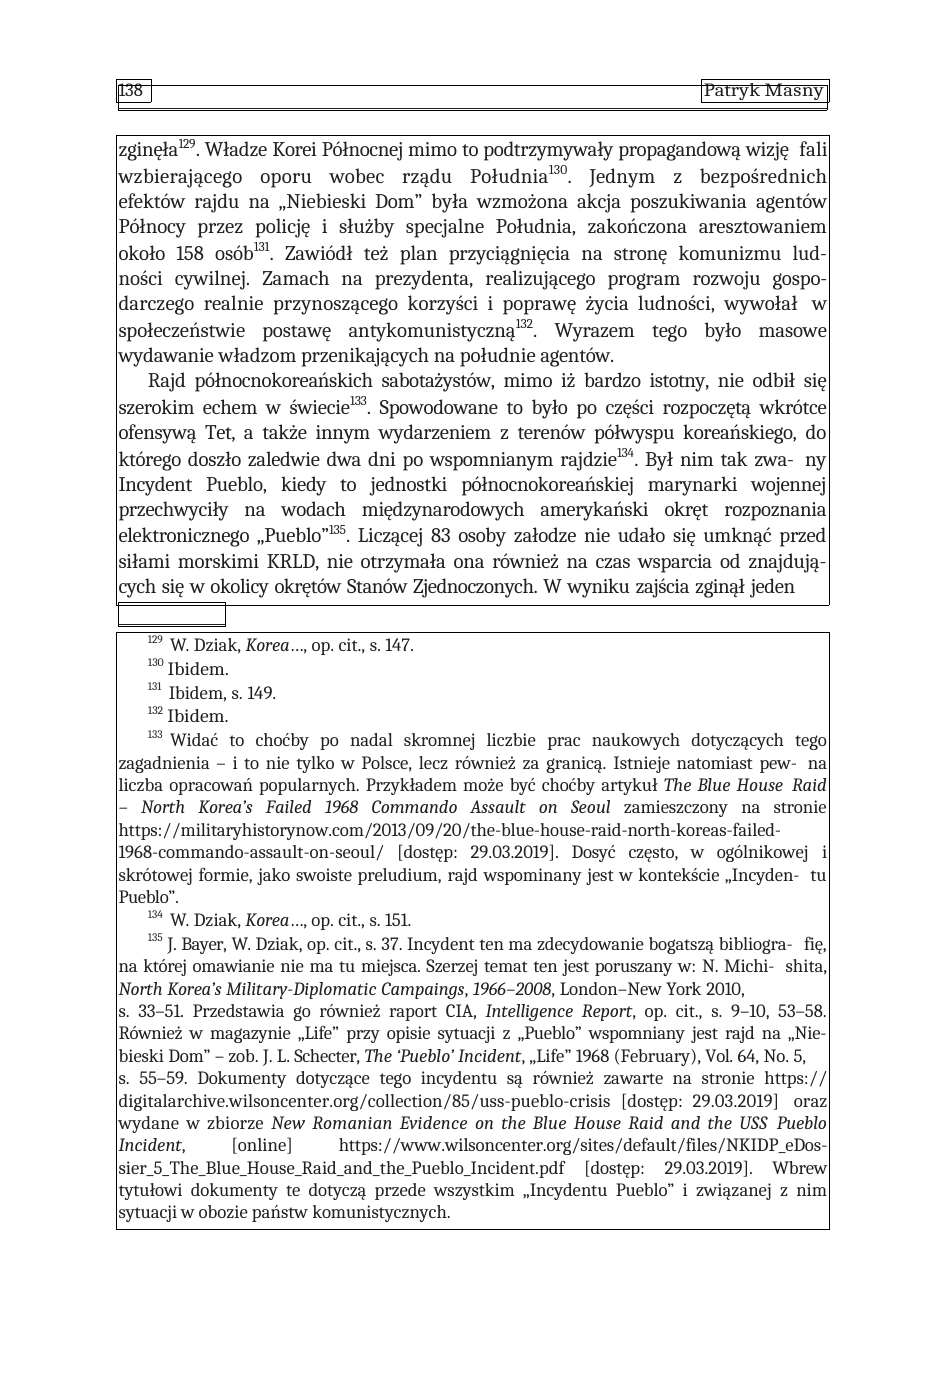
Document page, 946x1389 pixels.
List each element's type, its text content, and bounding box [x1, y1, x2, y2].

text zginęła129. Władze Korei Północnej mimo to podtrzymywały propagandową wizję fali wzbierającego oporu wobec rządu Południa130. Jednym z bezpośrednich efektów rajdu na „Niebieski Dom” była wzmożona akcja poszukiwania agentów Północy przez policję i służby specjalne Południa, zakończona aresztowaniem około 158 osób131. Zawiódł też plan przyciągnięcia na stronę komunizmu lud- ności cywilnej. Zamach na prezydenta, realizującego program rozwoju gospo- darczego realnie przynoszącego korzyści i poprawę życia ludności, wywołał w społeczeństwie postawę antykomunistyczną132. Wyrazem tego było masowe wydawanie władzom przenikających na południe agentów. [118, 136, 827, 367]
text s. 55–59. Dokumenty dotyczące tego incydentu są również zawarte na stronie https:// digitalarchive.wilsoncenter.org/collection/85/uss-pueblo-crisis [dostęp: 29.03.2019] oraz wydane w zbiorze New Romanian Evidence on the Blue House Raid and the USS Pueblo Incident, [online] https://www.wilsoncenter.org/sites/default/files/NKIDP_eDos- sier_5_The_Blue_House_Raid_and_the_Pueblo_Incident.pdf [dostęp: 29.03.2019]. Wbrew tytułowi dokumenty te dotyczą przede wszystkim „Incydentu Pueblo” i związanej z nim sytuacji w obozie państw komunistycznych. [118, 1068, 827, 1224]
text 134 W. Dziak, Korea…, op. cit., s. 151. [148, 909, 829, 931]
text 132 Ibidem. [148, 704, 829, 728]
text [118, 80, 151, 85]
text s. 33–51. Przedstawia go również raport CIA, Intelligence Report, op. cit., s. 9–10, 53–58. Również w magazynie „Life” przy opisie sytuacji z „Pueblo” wspomniany jest rajd na „Nie- bieski Dom” – zob. J. L. Schecter, The ‘Pueblo’ Incident, „Life” 1968 (February), Vol. 64, No. 5, [118, 1001, 827, 1067]
text 130 Ibidem. [148, 657, 829, 680]
text 135 J. Bayer, W. Dziak, op. cit., s. 37. Incydent ten ma zdecydowanie bogatszą bibliogra- fię, na której omawianie nie ma tu miejsca. Szerzej temat ten jest poruszany w: N. Michi- shita, North Korea’s Military-Diplomatic Campaings, 1966–2008, London–New York 2010, [118, 932, 827, 1000]
text 133 Widać to choćby po nadal skromnej liczbie prac naukowych dotyczących tego zagadnienia – i to nie tylko w Polsce, lecz również za granicą. Istnieje natomiast pew- na liczba opracowań popularnych. Przykładem może być choćby artykuł The Blue House Raid – North Korea’s Failed 1968 Commando Assault on Seoul zamieszczony na stronie https://militaryhistorynow.com/2013/09/20/the-blue-house-raid-north-koreas-failed- 1968-commando-assault-on-seoul/ [dostęp: 29.03.2019]. Dosyć często, w ogólnikowej i skrótowej formie, jako swoiste preludium, rajd wspominany jest w kontekście „Incyden- tu Pueblo”. [118, 728, 827, 908]
text 131 Ibidem, s. 149. [148, 680, 829, 704]
text Patryk Masny [703, 80, 829, 101]
text Rajd północnokoreańskich sabotażystów, mimo iż bardzo istotny, nie odbił się szerokim echem w świecie133. Spowodowane to było po części rozpoczętą wkrótce ofensywą Tet, a także innym wydarzeniem z terenów półwyspu koreańskiego, do którego doszło zaledwie dwa dni po wspomnianym rajdzie134. Był nim tak zwa- ny Incydent Pueblo, kiedy to jednostki północnokoreańskiej marynarki wojennej przechwyciły na wodach międzynarodowych amerykański okręt rozpoznania elektronicznego „Pueblo”135. Liczącej 83 osoby załodze nie udało się umknąć przed siłami morskimi KRLD, nie otrzymała ona również na czas wsparcia od znajdują- cych się w okolicy okrętów Stanów Zjednoczonych. W wyniku zajścia zginął jeden [118, 368, 827, 598]
text 129 W. Dziak, Korea…, op. cit., s. 147. [148, 633, 829, 656]
text 138 [119, 86, 151, 101]
